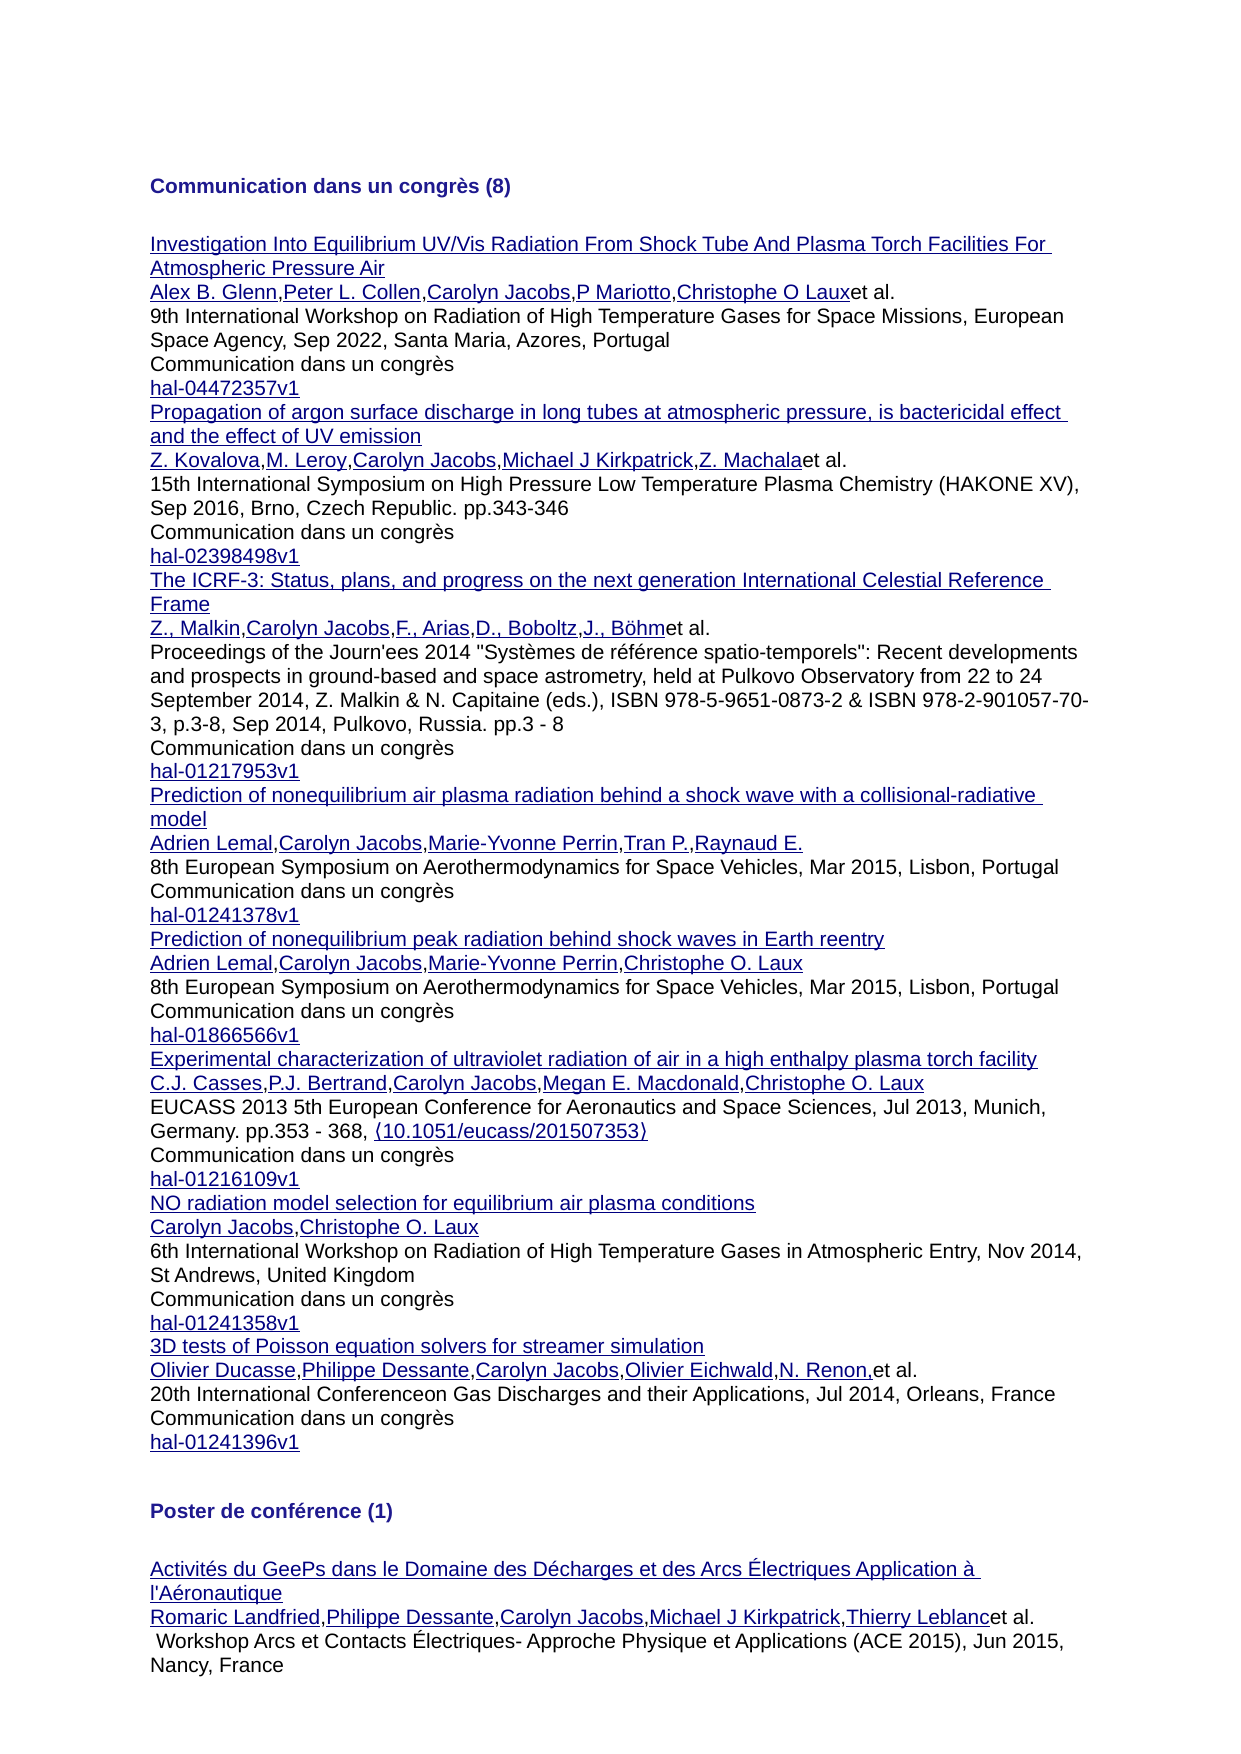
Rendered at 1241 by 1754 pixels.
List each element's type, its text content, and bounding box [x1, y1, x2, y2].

subtitle Communication dans un congrès (8) [150, 174, 1090, 198]
subtitle Poster de conférence (1) [150, 1499, 1090, 1523]
table_cell Experimental characterization of ultraviolet radiation of air in a high enthalpy plasma torch facility C.J. Casses,P.J. Bertrand,Carolyn Jacobs,Megan E. Macdonald,Christophe O. Laux EUCASS 2013 5th European Conference for Aeronautics and Space Sciences, Jul 2013, Munich, Germany. pp.353 - 368, ⟨10.1051/eucass/201507353⟩ Communication dans un congrès hal-01216109v1 [150, 1047, 1090, 1191]
table_cell The ICRF-3: Status, plans, and progress on the next generation International Celestial Reference Frame Z., Malkin,Carolyn Jacobs,F., Arias,D., Boboltz,J., Böhmet al. Proceedings of the Journ'ees 2014 "Systèmes de référence spatio-temporels": Recent developments and prospects in ground-based and space astrometry, held at Pulkovo Observatory from 22 to 24 September 2014, Z. Malkin & N. Capitaine (eds.), ISBN 978-5-9651-0873-2 & ISBN 978-2-901057-70-3, p.3-8, Sep 2014, Pulkovo, Russia. pp.3 - 8 Communication dans un congrès hal-01217953v1 [150, 568, 1090, 783]
table_cell Propagation of argon surface discharge in long tubes at atmospheric pressure, is bactericidal effect and the effect of UV emission Z. Kovalova,M. Leroy,Carolyn Jacobs,Michael J Kirkpatrick,Z. Machalaet al. 15th International Symposium on High Pressure Low Temperature Plasma Chemistry (HAKONE XV), Sep 2016, Brno, Czech Republic. pp.343-346 Communication dans un congrès hal-02398498v1 [150, 400, 1090, 568]
table_header Activités du GeePs dans le Domaine des Décharges et des Arcs Électriques Application à l'Aéronautique Romaric Landfried,Philippe Dessante,Carolyn Jacobs,Michael J Kirkpatrick,Thierry Leblancet al. Workshop Arcs et Contacts Électriques- Approche Physique et Applications (ACE 2015), Jun 2015, Nancy, France [150, 1557, 1090, 1677]
table_cell Prediction of nonequilibrium peak radiation behind shock waves in Earth reentry Adrien Lemal,Carolyn Jacobs,Marie-Yvonne Perrin,Christophe O. Laux 8th European Symposium on Aerothermodynamics for Space Vehicles, Mar 2015, Lisbon, Portugal Communication dans un congrès hal-01866566v1 [150, 927, 1090, 1047]
table_cell 3D tests of Poisson equation solvers for streamer simulation Olivier Ducasse,Philippe Dessante,Carolyn Jacobs,Olivier Eichwald,N. Renon,et al. 20th International Conferenceon Gas Discharges and their Applications, Jul 2014, Orleans, France Communication dans un congrès hal-01241396v1 [150, 1334, 1090, 1454]
table_cell NO radiation model selection for equilibrium air plasma conditions Carolyn Jacobs,Christophe O. Laux 6th International Workshop on Radiation of High Temperature Gases in Atmospheric Entry, Nov 2014, St Andrews, United Kingdom Communication dans un congrès hal-01241358v1 [150, 1191, 1090, 1334]
table_header Investigation Into Equilibrium UV/Vis Radiation From Shock Tube And Plasma Torch Facilities For Atmospheric Pressure Air Alex B. Glenn,Peter L. Collen,Carolyn Jacobs,P Mariotto,Christophe O Lauxet al. 9th International Workshop on Radiation of High Temperature Gases for Space Missions, European Space Agency, Sep 2022, Santa Maria, Azores, Portugal Communication dans un congrès hal-04472357v1 [150, 232, 1090, 400]
table_cell Prediction of nonequilibrium air plasma radiation behind a shock wave with a collisional-radiative model Adrien Lemal,Carolyn Jacobs,Marie-Yvonne Perrin,Tran P.,Raynaud E. 8th European Symposium on Aerothermodynamics for Space Vehicles, Mar 2015, Lisbon, Portugal Communication dans un congrès hal-01241378v1 [150, 783, 1090, 927]
